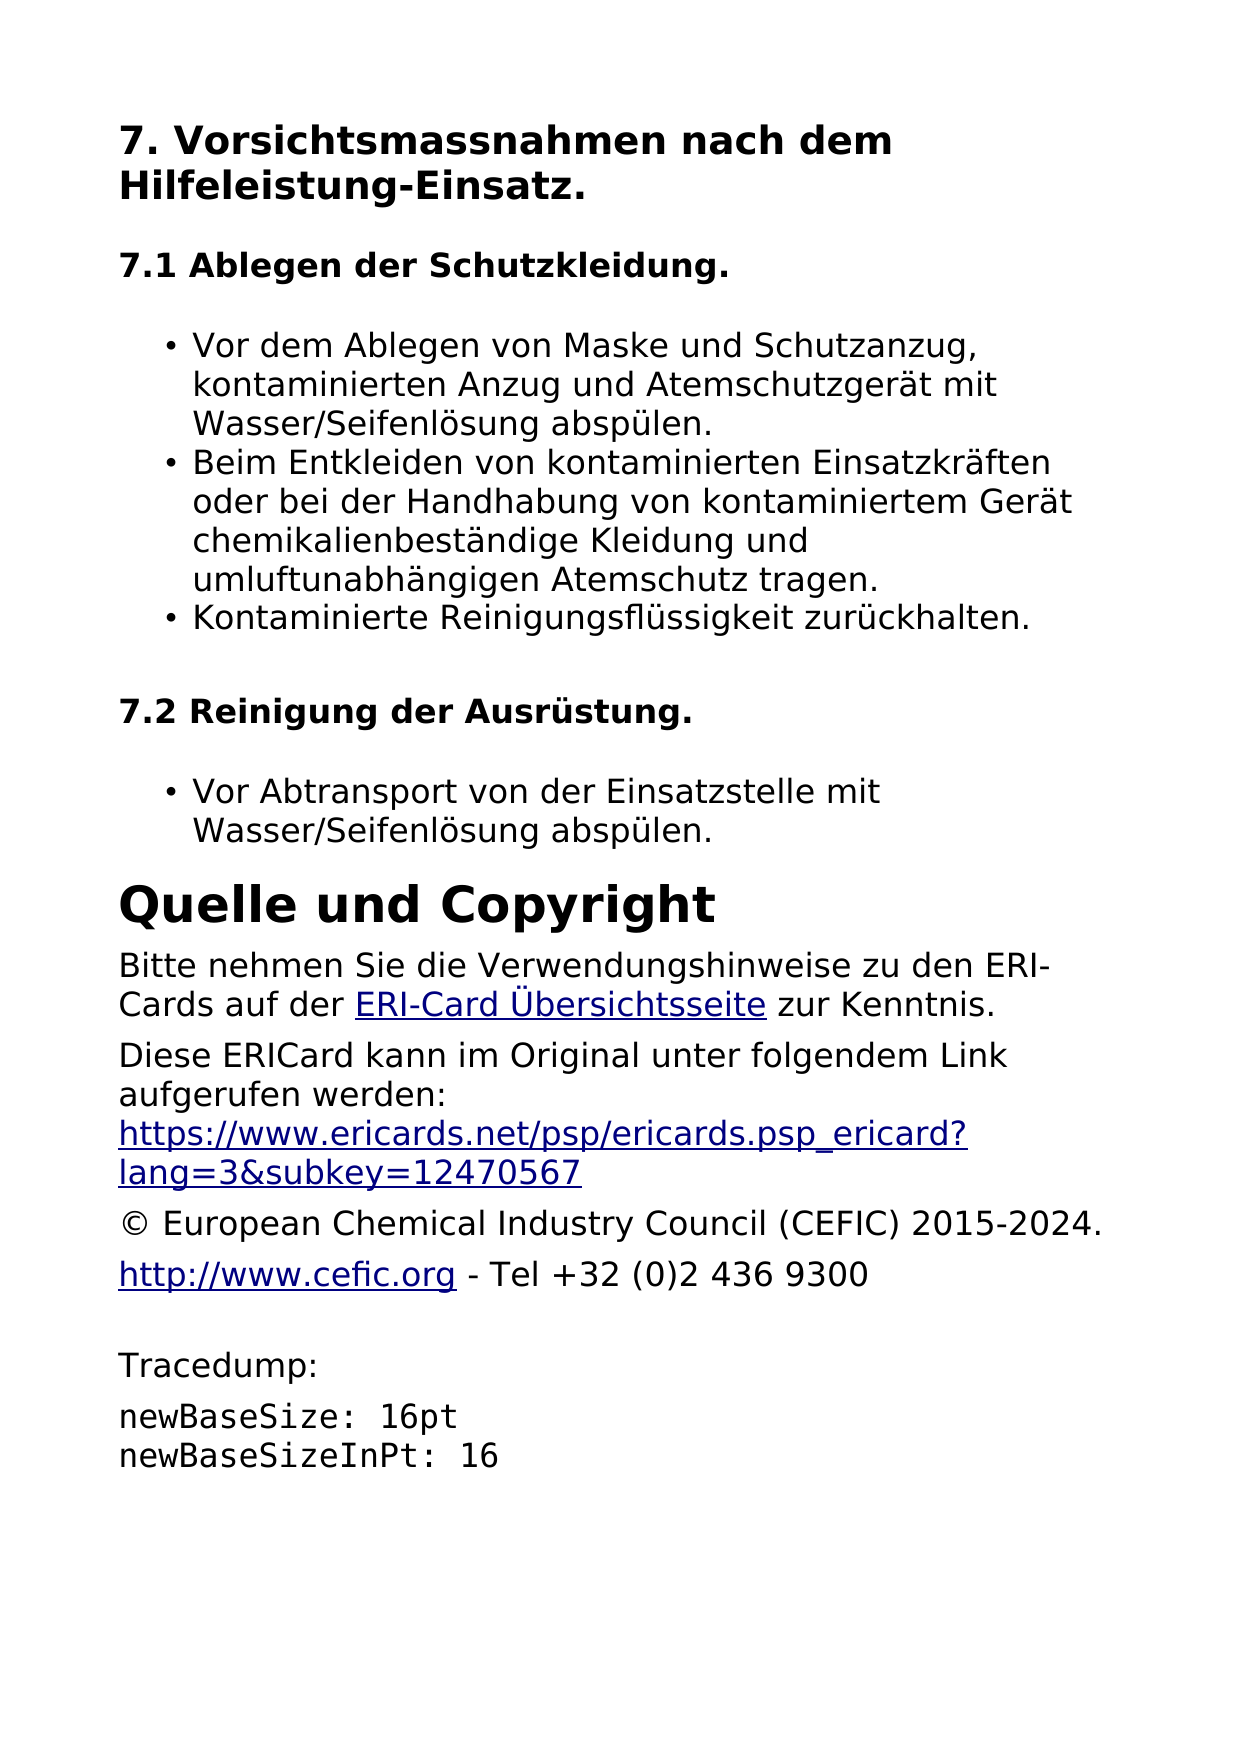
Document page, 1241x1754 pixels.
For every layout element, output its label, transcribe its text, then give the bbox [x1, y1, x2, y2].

text newBaseSize: 16pt newBaseSizeInPt: 16 [118, 1397, 1122, 1475]
subtitle 7.1 Ablegen der Schutzkleidung. [118, 246, 1122, 285]
list Beim Entkleiden von kontaminierten Einsatzkräften oder bei der Handhabung von kontaminiertem Gerät chemikalienbeständige Kleidung und umluftunabhängigen Atemschutz tragen. [177, 443, 1122, 599]
subtitle Quelle und Copyright [118, 876, 1122, 934]
text Diese ERICard kann im Original unter folgendem Link aufgerufen werden: https://www.ericards.net/psp/ericards.psp_ericard?lang=3&subkey=12470567 [118, 1037, 1122, 1192]
text Bitte nehmen Sie die Verwendungshinweise zu den ERI-Cards auf der ERI-Card Übersichtsseite zur Kenntnis. [118, 946, 1122, 1024]
list Kontaminierte Reinigungsflüssigkeit zurückhalten. [177, 599, 1122, 638]
list Vor dem Ablegen von Maske und Schutzanzug, kontaminierten Anzug und Atemschutzgerät mit Wasser/Seifenlösung abspülen. [177, 327, 1122, 443]
text Tracedump: [118, 1307, 1122, 1385]
subtitle 7. Vorsichtsmassnahmen nach dem Hilfeleistung-Einsatz. [118, 118, 1122, 208]
text http://www.cefic.org - Tel +32 (0)2 436 9300 [118, 1256, 1122, 1295]
text © European Chemical Industry Council (CEFIC) 2015-2024. [118, 1204, 1122, 1243]
subtitle 7.2 Reinigung der Ausrüstung. [118, 692, 1122, 731]
list Vor Abtransport von der Einsatzstelle mit Wasser/Seifenlösung abspülen. [177, 773, 1122, 851]
